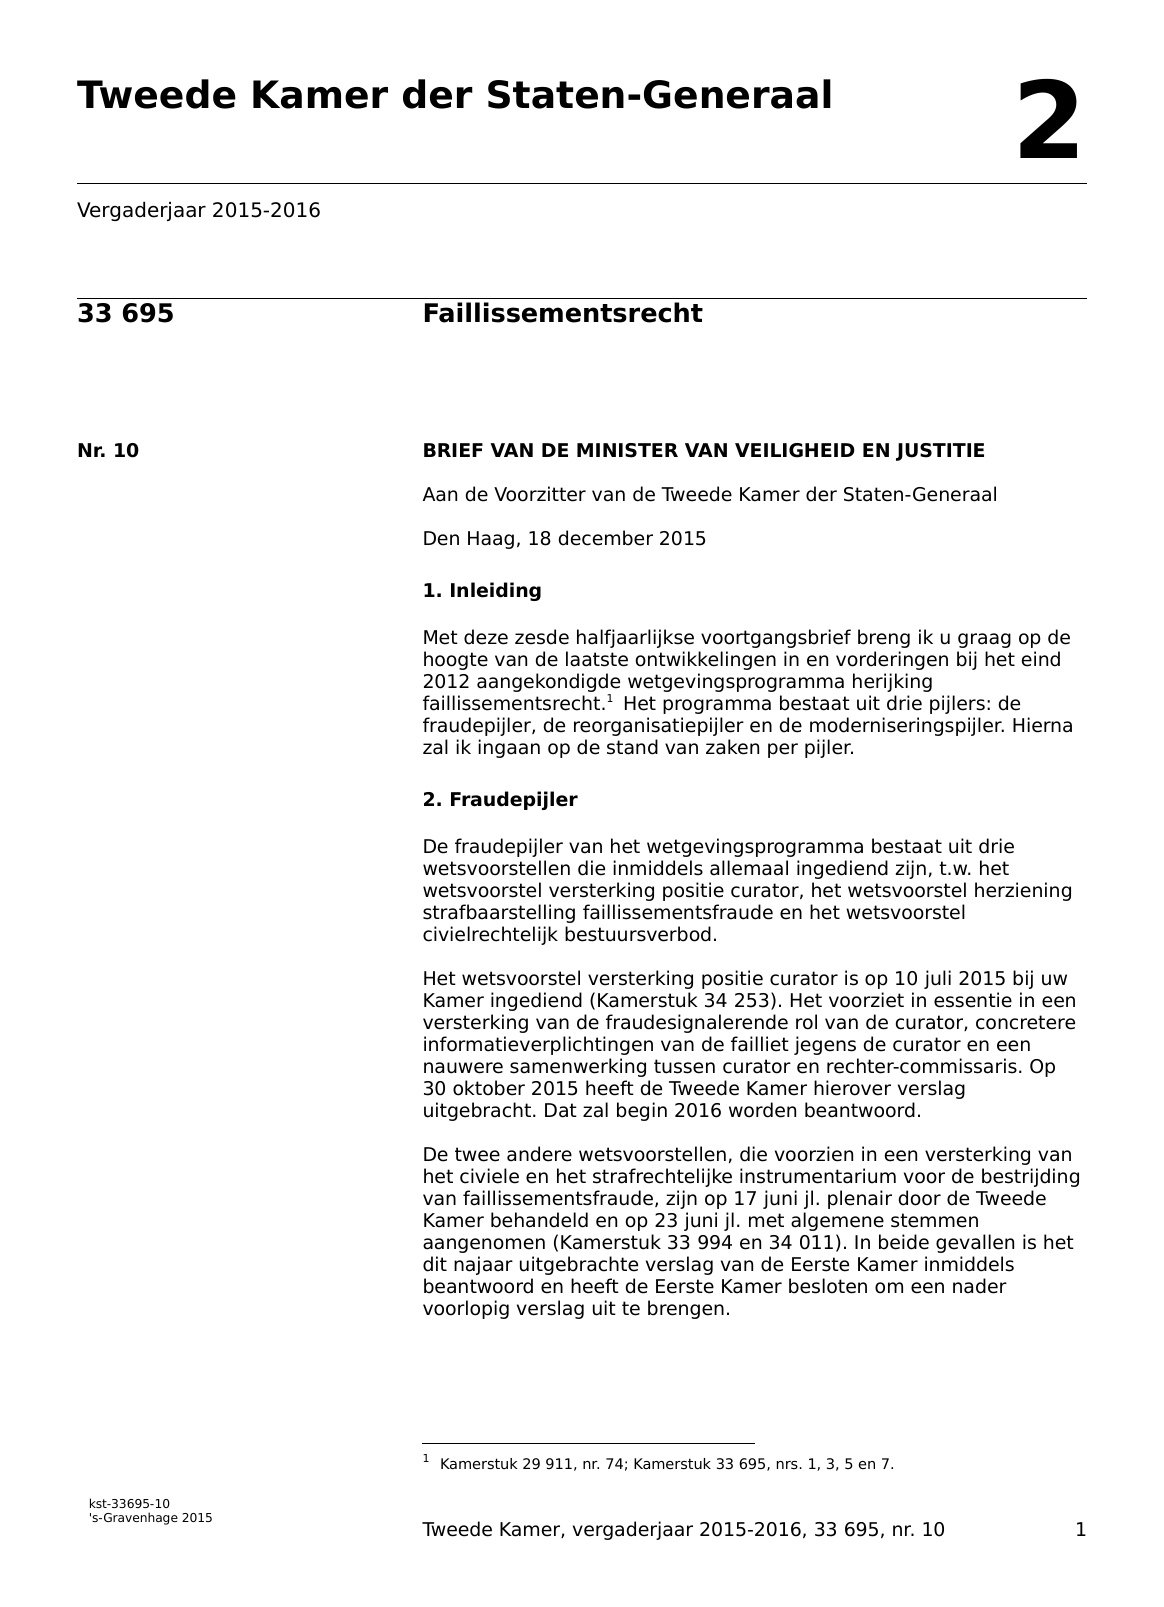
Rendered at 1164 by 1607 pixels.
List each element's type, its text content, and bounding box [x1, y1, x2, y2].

subtitle 1. Inleiding [422, 580, 1087, 602]
subtitle Nr. 10 BRIEF VAN DE MINISTER VAN VEILIGHEID EN JUSTITIE [77, 440, 1087, 462]
text Aan de Voorzitter van de Tweede Kamer der Staten-Generaal [422, 484, 1087, 506]
text De fraudepijler van het wetgevingsprogramma bestaat uit drie wetsvoorstellen die inmiddels allemaal ingediend zijn, t.w. het wetsvoorstel versterking positie curator, het wetsvoorstel herziening strafbaarstelling faillissementsfraude en het wetsvoorstel civielrechtelijk bestuursverbod. [422, 836, 1087, 946]
text Den Haag, 18 december 2015 [422, 528, 1087, 550]
text Het wetsvoorstel versterking positie curator is op 10 juli 2015 bij uw Kamer ingediend (Kamerstuk 34 253). Het voorziet in essentie in een versterking van de fraudesignalerende rol van de curator, concretere informatieverplichtingen van de failliet jegens de curator en een nauwere samenwerking tussen curator en rechter-commissaris. Op 30 oktober 2015 heeft de Tweede Kamer hierover verslag uitgebracht. Dat zal begin 2016 worden beantwoord. [422, 968, 1087, 1122]
text De twee andere wetsvoorstellen, die voorzien in een versterking van het civiele en het strafrechtelijke instrumentarium voor de bestrijding van faillissementsfraude, zijn op 17 juni jl. plenair door de Tweede Kamer behandeld en op 23 juni jl. met algemene stemmen aangenomen (Kamerstuk 33 994 en 34 011). In beide gevallen is het dit najaar uitgebrachte verslag van de Eerste Kamer inmiddels beantwoord en heeft de Eerste Kamer besloten om een nader voorlopig verslag uit te brengen. [422, 1144, 1087, 1320]
subtitle 33 695 Faillissementsrecht [77, 299, 1087, 329]
table_header 2 [886, 59, 1087, 183]
text kst-33695-10 [88, 1497, 323, 1511]
subtitle 2. Fraudepijler [422, 789, 1087, 811]
text Kamerstuk 29 911, nr. 74; Kamerstuk 33 695, nrs. 1, 3, 5 en 7. [422, 1452, 1087, 1474]
table_header Tweede Kamer der Staten-Generaal [77, 59, 886, 183]
table_cell Vergaderjaar 2015-2016 [77, 184, 1087, 298]
text 's-Gravenhage 2015 [88, 1511, 323, 1525]
text Met deze zesde halfjaarlijkse voortgangsbrief breng ik u graag op de hoogte van de laatste ontwikkelingen in en vorderingen bij het eind 2012 aangekondigde wetgevingsprogramma herijking faillissementsrecht. Het programma bestaat uit drie pijlers: de fraudepijler, de reorganisatiepijler en de moderniseringspijler. Hierna zal ik ingaan op de stand van zaken per pijler. [422, 627, 1087, 759]
